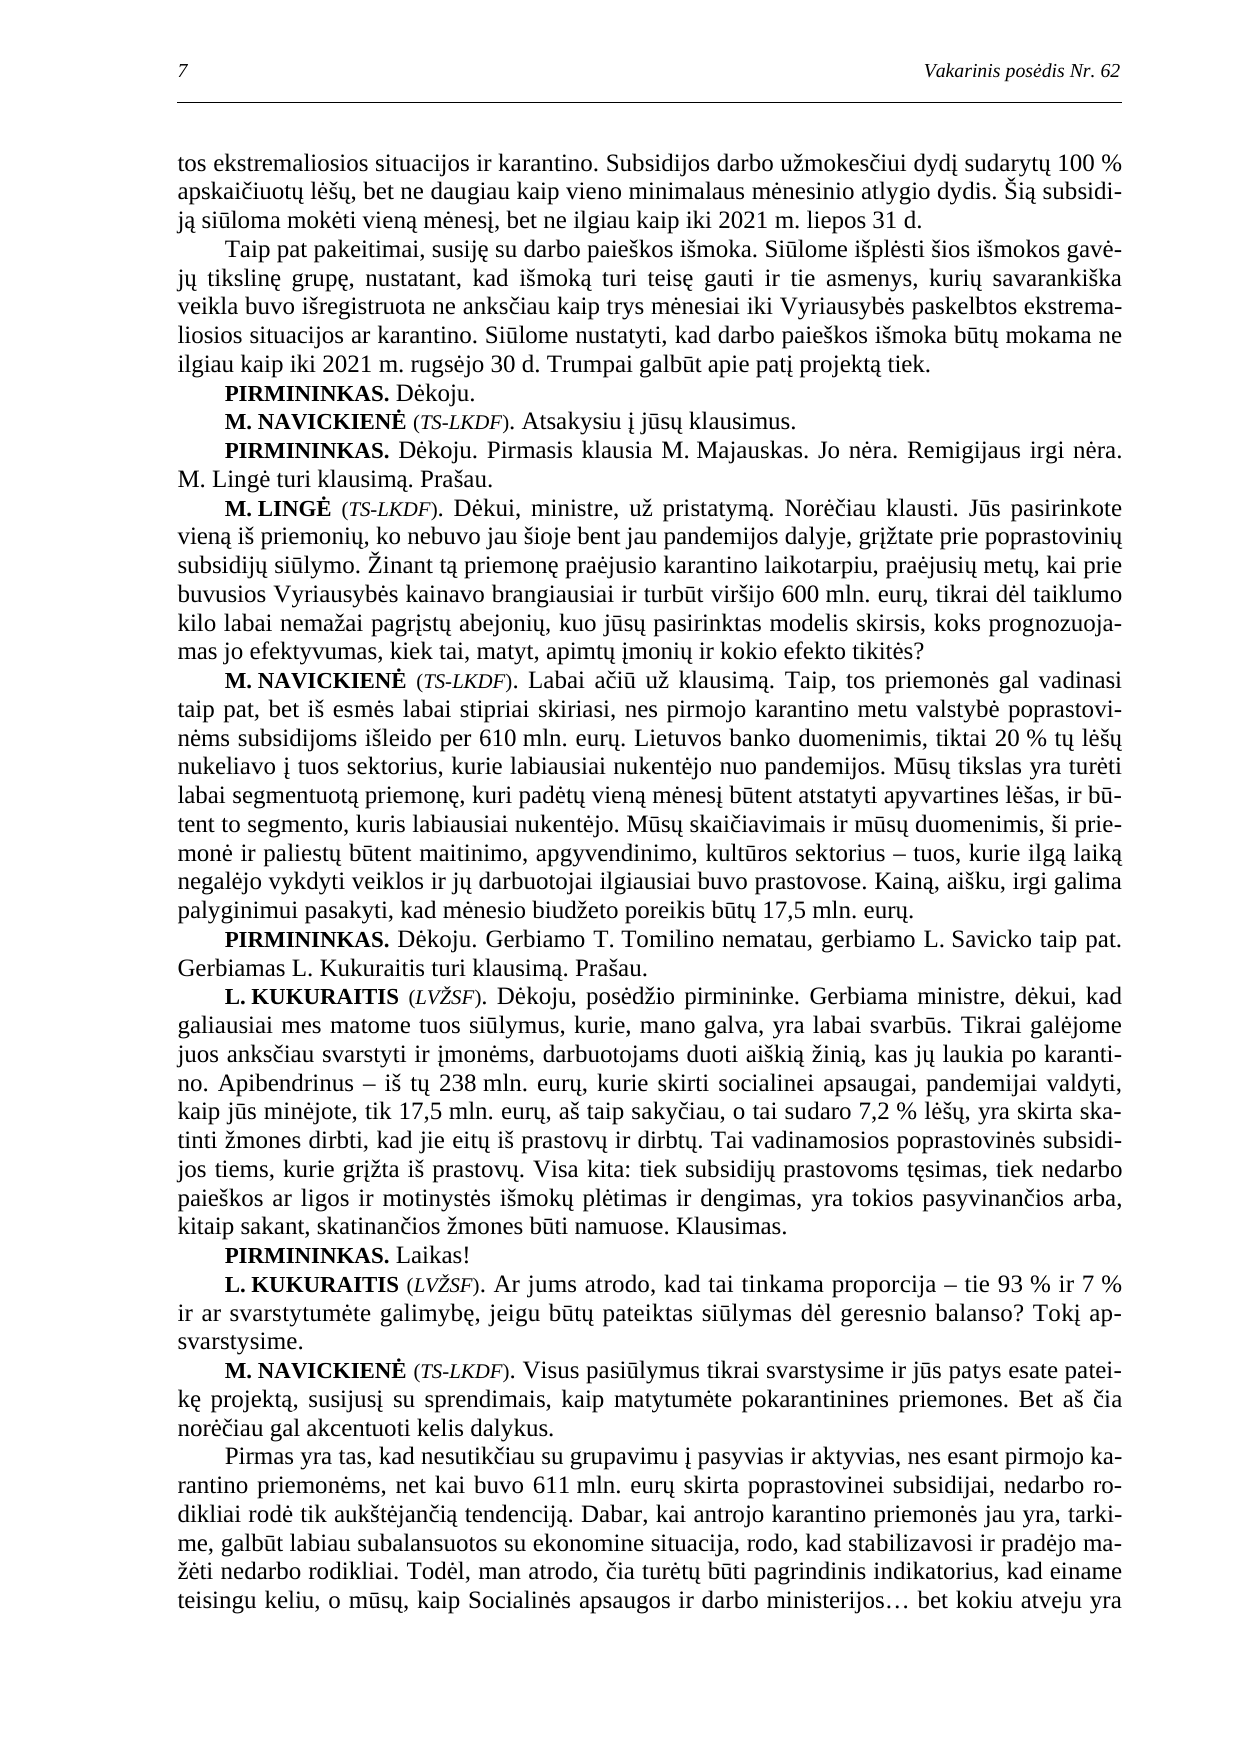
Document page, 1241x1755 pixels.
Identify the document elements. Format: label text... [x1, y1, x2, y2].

text PIRMININKAS. Dė­ko­ju. Pir­ma­sis klau­sia M. Ma­jaus­kas. Jo nė­ra. Re­mi­gi­jaus ir­gi nė­ra. M. Lin­gė tu­ri klau­si­mą. Pra­šau. [177, 435, 1122, 493]
text PIRMININKAS. Dė­ko­ju. [177, 378, 1122, 406]
text L. KUKURAITIS (LVŽSF). Dė­ko­ju, po­sė­džio pir­mi­nin­ke. Ger­bia­ma mi­nist­re, dė­kui, kad ga­liau­siai mes ma­to­me tuos siū­ly­mus, ku­rie, ma­no gal­va, yra la­bai svar­būs. Tik­rai ga­lė­jo­me juos anks­čiau svars­ty­ti ir įmo­nėms, dar­buo­to­jams duo­ti aiš­kią ži­nią, kas jų lau­kia po ka­ran­ti­no. Api­ben­dri­nus – iš tų 238 mln. eu­rų, ku­rie skir­ti so­cia­li­nei ap­sau­gai, pan­de­mi­jai val­dy­ti, kaip jūs mi­nė­jo­te, tik 17,5 mln. eu­rų, aš taip sa­ky­čiau, o tai su­da­ro 7,2 % lė­šų, yra skir­ta ska­tin­ti žmo­nes dirb­ti, kad jie ei­tų iš pra­sto­vų ir dirb­tų. Tai va­di­na­mo­sios po­pras­to­vi­nės sub­si­di­jos tiems, ku­rie grįž­ta iš pra­sto­vų. Vi­sa ki­ta: tiek sub­si­di­jų pra­sto­voms tę­si­mas, tiek ne­dar­bo pa­ieš­kos ar li­gos ir mo­ti­nys­tės iš­mo­kų plė­ti­mas ir den­gi­mas, yra to­kios pa­sy­vi­nan­čios ar­ba, ki­taip sa­kant, ska­ti­nan­čios žmo­nes bū­ti na­muo­se. Klau­si­mas. [177, 981, 1122, 1240]
text M. LINGĖ (TS-LKDF). Dė­kui, mi­nist­re, už pri­sta­ty­mą. No­rė­čiau klaus­ti. Jūs pa­si­rin­ko­te vie­ną iš prie­mo­nių, ko ne­bu­vo jau šio­je bent jau pan­de­mi­jos da­ly­je, grįž­ta­te prie po­pras­to­vi­nių sub­si­di­jų siū­ly­mo. Ži­nant tą prie­mo­nę pra­ėju­sio ka­ran­ti­no lai­ko­tar­piu, pra­ėju­sių me­tų, kai prie bu­vu­sios Vy­riau­sy­bės kai­na­vo bran­giau­siai ir tur­būt vir­ši­jo 600 mln. eu­rų, tik­rai dėl taik­lu­mo ki­lo la­bai ne­ma­žai pa­grįs­tų abe­jo­nių, kuo jū­sų pa­si­rink­tas mo­de­lis skir­sis, koks prog­no­zuo­ja­mas jo efek­ty­vu­mas, kiek tai, ma­tyt, ap­im­tų įmo­nių ir ko­kio efek­to ti­ki­tės? [177, 493, 1122, 665]
text PIRMININKAS. Lai­kas! [177, 1240, 1122, 1269]
text PIRMININKAS. Dė­ko­ju. Ger­bia­mo T. To­mi­li­no ne­ma­tau, ger­bia­mo L. Sa­vic­ko taip pat. Ger­bia­mas L. Ku­ku­rai­tis tu­ri klau­si­mą. Pra­šau. [177, 924, 1122, 981]
text tos eks­tre­ma­lio­sios si­tu­a­ci­jos ir ka­ran­ti­no. Sub­si­di­jos dar­bo už­mo­kes­čiui dy­dį su­da­ry­tų 100 % ap­skai­čiuo­tų lė­šų, bet ne dau­giau kaip vie­no mi­ni­ma­laus mė­ne­si­nio at­ly­gio dy­dis. Šią sub­si­di­ją siū­lo­ma mo­kė­ti vie­ną mė­ne­sį, bet ne il­giau kaip iki 2021 m. lie­pos 31 d. [177, 148, 1122, 234]
text M. NAVICKIENĖ (TS-LKDF). La­bai ačiū už klau­si­mą. Taip, tos prie­mo­nės gal va­di­na­si taip pat, bet iš es­mės la­bai stip­riai ski­ria­si, nes pir­mo­jo ka­ran­ti­no me­tu vals­ty­bė po­pras­to­vi­nėms sub­si­di­joms iš­lei­do per 610 mln. eu­rų. Lie­tu­vos ban­ko duo­me­ni­mis, tik­tai 20 % tų lė­šų nu­ke­lia­vo į tuos sek­to­rius, ku­rie la­biau­siai nu­ken­tė­jo nuo pan­de­mi­jos. Mū­sų tiks­las yra tu­rė­ti la­bai seg­men­tuo­tą prie­mo­nę, ku­ri pa­dė­tų vie­ną mė­ne­sį bū­tent at­sta­ty­ti apy­var­ti­nes lė­šas, ir bū­tent to seg­men­to, ku­ris la­biau­siai nu­ken­tė­jo. Mū­sų skai­čia­vi­mais ir mū­sų duo­me­ni­mis, ši prie­mo­nė ir pa­lies­tų bū­tent mai­ti­ni­mo, ap­gy­ven­di­ni­mo, kul­tū­ros sek­to­rius – tuos, ku­rie il­gą lai­ką ne­ga­lė­jo vyk­dy­ti veik­los ir jų dar­buo­to­jai il­giau­siai bu­vo pra­sto­vo­se. Kai­ną, aiš­ku, ir­gi ga­li­ma pa­ly­gi­ni­mui pa­sa­ky­ti, kad mė­ne­sio biu­dže­to po­rei­kis bū­tų 17,5 mln. eu­rų. [177, 665, 1122, 924]
text Taip pat pa­kei­ti­mai, su­si­ję su dar­bo pa­ieš­kos iš­mo­ka. Siū­lo­me iš­plės­ti šios iš­mo­kos ga­vė­jų tiks­li­nę gru­pę, nu­sta­tant, kad iš­mo­ką tu­ri tei­sę gau­ti ir tie as­me­nys, ku­rių sa­va­ran­kiš­ka veik­la bu­vo iš­re­gist­ruo­ta ne anks­čiau kaip trys mė­ne­siai iki Vy­riau­sy­bės pa­skelb­tos eks­tre­ma­lio­sios si­tu­a­ci­jos ar ka­ran­ti­no. Siū­lo­me nu­sta­ty­ti, kad dar­bo pa­ieš­kos iš­mo­ka bū­tų mo­ka­ma ne il­giau kaip iki 2021 m. rug­sė­jo 30 d. Trum­pai gal­būt apie pa­tį pro­jek­tą tiek. [177, 234, 1122, 378]
text Pir­mas yra tas, kad ne­su­tik­čiau su gru­pa­vi­mu į pa­sy­vias ir ak­ty­vias, nes esant pir­mo­jo ka­ran­ti­no prie­mo­nėms, net kai bu­vo 611 mln. eu­rų skir­ta po­pras­to­vi­nei sub­si­di­jai, ne­dar­bo ro­dik­liai ro­dė tik aukš­tė­jan­čią ten­den­ci­ją. Da­bar, kai ant­ro­jo ka­ran­ti­no prie­mo­nės jau yra, tar­ki­me, gal­būt la­biau su­ba­lan­suo­tos su eko­no­mi­ne si­tu­a­ci­ja, ro­do, kad sta­bi­li­za­vo­si ir pra­dė­jo ma­žė­ti ne­dar­bo ro­dik­liai. To­dėl, man at­ro­do, čia tu­rė­tų bū­ti pa­grin­di­nis in­di­ka­to­rius, kad ei­na­me tei­sin­gu ke­liu, o mū­sų, kaip So­cia­li­nės ap­sau­gos ir dar­bo mi­nis­te­ri­jos… bet ko­kiu at­ve­ju yra [177, 1441, 1122, 1614]
text M. NAVICKIENĖ (TS-LKDF). Vi­sus pa­siū­ly­mus tik­rai svars­ty­si­me ir jūs pa­tys esa­te pa­tei­kę pro­jek­tą, su­si­ju­sį su spren­di­mais, kaip ma­ty­tu­mė­te po­ka­ran­ti­ni­nes prie­mo­nes. Bet aš čia no­rė­čiau gal ak­cen­tuo­ti ke­lis da­ly­kus. [177, 1355, 1122, 1441]
text M. NAVICKIENĖ (TS-LKDF). At­sa­ky­siu į jū­sų klau­si­mus. [177, 406, 1122, 435]
text L. KUKURAITIS (LVŽSF). Ar jums at­ro­do, kad tai tin­ka­ma pro­por­ci­ja – tie 93 % ir 7 % ir ar svars­ty­tu­mė­te ga­li­my­bę, jei­gu bū­tų pa­teik­tas siū­ly­mas dėl ge­res­nio ba­lan­so? To­kį ap­svar­s­ty­si­me. [177, 1269, 1122, 1355]
